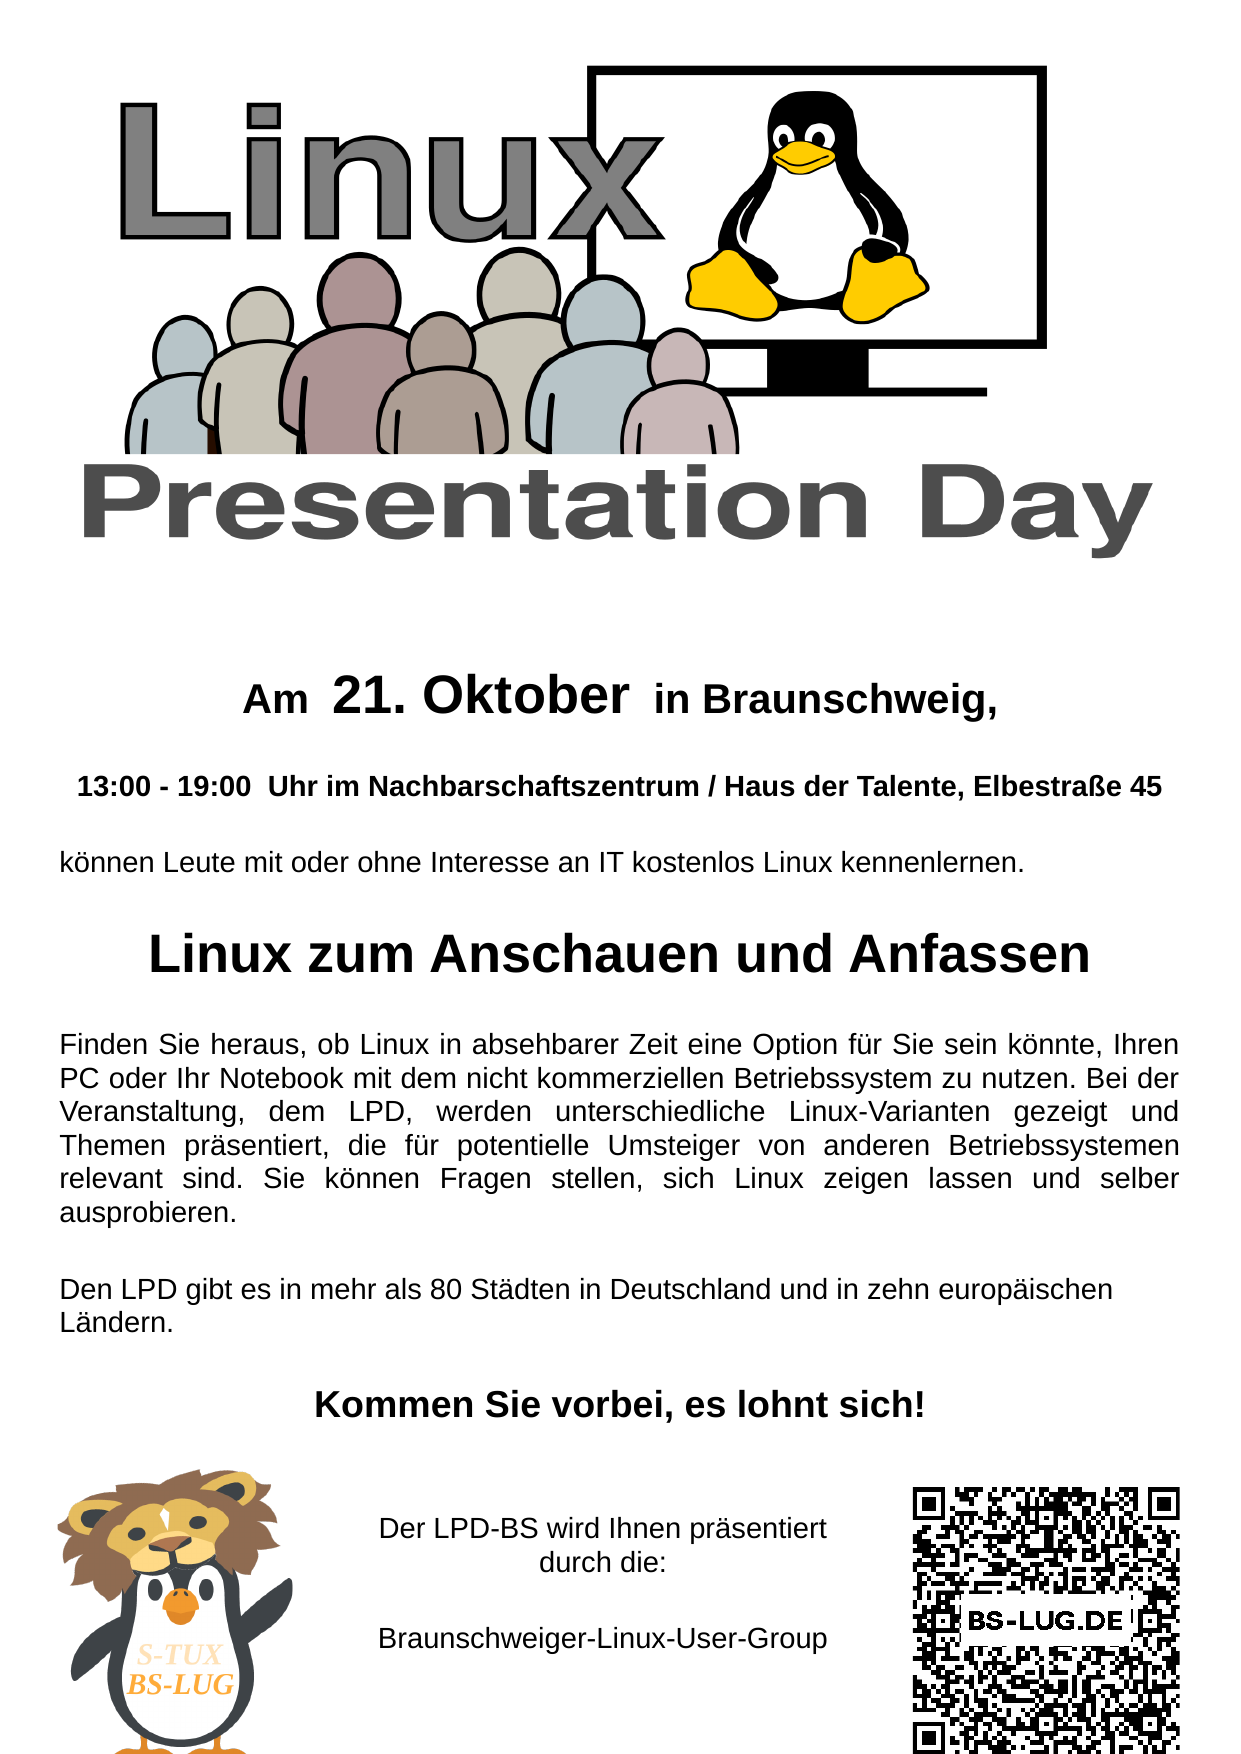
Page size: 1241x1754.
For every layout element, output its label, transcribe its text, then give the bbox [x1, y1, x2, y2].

text durch die: [293, 1545, 912, 1578]
text Braunschweiger-Linux-User-Group [293, 1621, 912, 1655]
text Der LPD-BS wird Ihnen präsentiert [293, 1511, 912, 1545]
text können Leute mit oder ohne Interesse an IT kostenlos Linux kennenlernen. [59, 845, 1181, 879]
text Finden Sie heraus, ob Linux in absehbarer Zeit eine Option für Sie sein könnte, Ihren PC oder Ihr Notebook mit dem nicht kommerziellen Betriebssystem zu nutzen. Bei der Veranstaltung, dem LPD, werden unterschiedliche Linux-Varianten gezeigt und Themen präsentiert, die für potentielle Umsteiger von anderen Betriebssystemen relevant sind. Sie können Fragen stellen, sich Linux zeigen lassen und selber ausprobieren. [59, 1027, 1181, 1228]
text Linux zum Anschauen und Anfassen [59, 922, 1181, 984]
picture [50, 25, 1181, 591]
text Den LPD gibt es in mehr als 80 Städten in Deutschland und in zehn europäischen Ländern. [59, 1272, 1181, 1339]
text Kommen Sie vorbei, es lohnt sich! [59, 1382, 1181, 1425]
picture [57, 1469, 293, 1754]
text Am 21. Oktober in Braunschweig, [59, 663, 1181, 725]
picture [912, 1487, 1180, 1754]
text 13:00 - 19:00 Uhr im Nachbarschaftszentrum / Haus der Talente, Elbestraße 45 [59, 768, 1181, 802]
